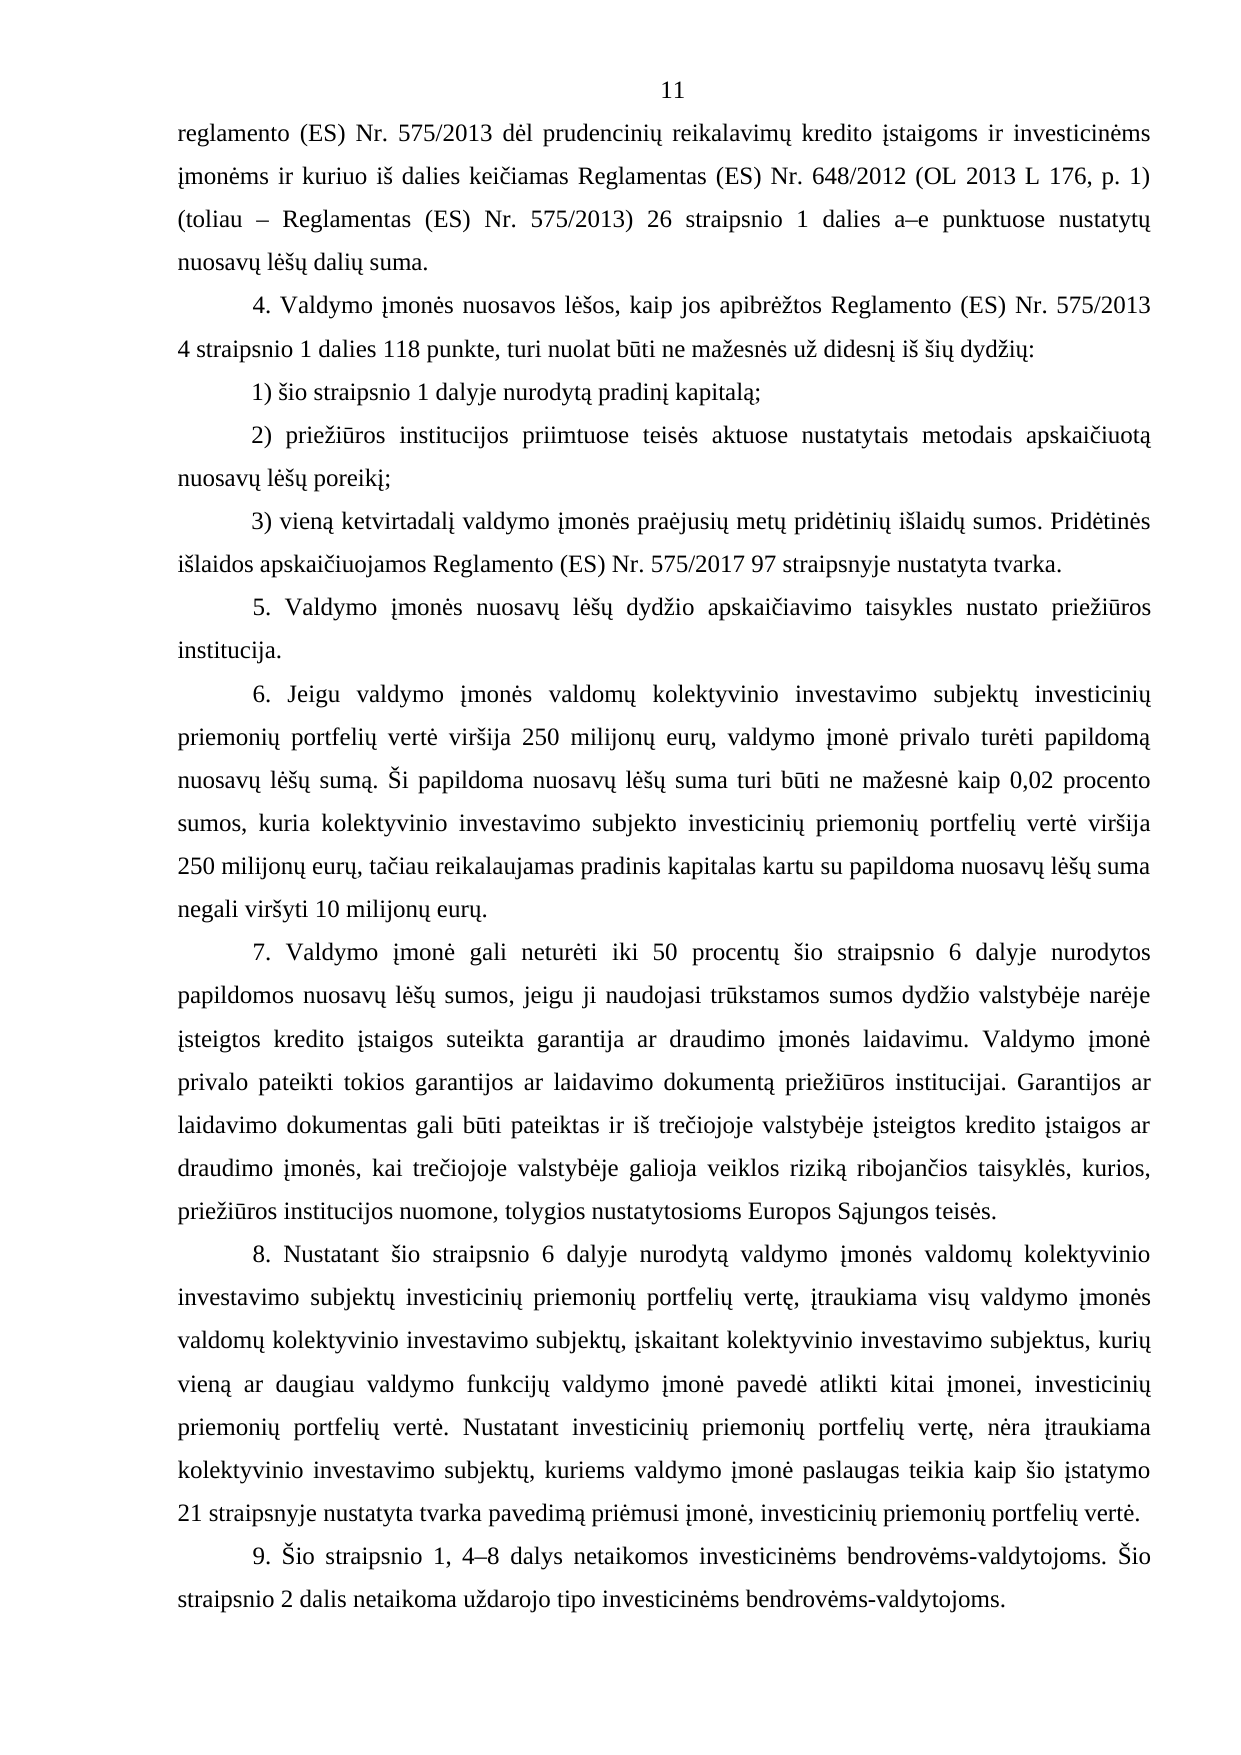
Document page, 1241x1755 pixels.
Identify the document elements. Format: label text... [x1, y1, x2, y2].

text 5. Valdymo įmonės nuosavų lėšų dydžio apskaičiavimo taisykles nustato priežiūros institucija. [177, 592, 1152, 664]
text reglamento (ES) Nr. 575/2013 dėl prudencinių reikalavimų kredito įstaigoms ir investicinėms įmonėms ir kuriuo iš dalies keičiamas Reglamentas (ES) Nr. 648/2012 (OL 2013 L 176, p. 1) (toliau – Reglamentas (ES) Nr. 575/2013) 26 straipsnio 1 dalies a–e punktuose nustatytų nuosavų lėšų dalių suma. [177, 118, 1152, 276]
text 6. Jeigu valdymo įmonės valdomų kolektyvinio investavimo subjektų investicinių priemonių portfelių vertė viršija 250 milijonų eurų, valdymo įmonė privalo turėti papildomą nuosavų lėšų sumą. Ši papildoma nuosavų lėšų suma turi būti ne mažesnė kaip 0,02 procento sumos, kuria kolektyvinio investavimo subjekto investicinių priemonių portfelių vertė viršija 250 milijonų eurų, tačiau reikalaujamas pradinis kapitalas kartu su papildoma nuosavų lėšų suma negali viršyti 10 milijonų eurų. [177, 679, 1152, 923]
text 2) priežiūros institucijos priimtuose teisės aktuose nustatytais metodais apskaičiuotą nuosavų lėšų poreikį; [177, 420, 1152, 492]
text 1) šio straipsnio 1 dalyje nurodytą pradinį kapitalą; [251, 377, 1152, 406]
text 7. Valdymo įmonė gali neturėti iki 50 procentų šio straipsnio 6 dalyje nurodytos papildomos nuosavų lėšų sumos, jeigu ji naudojasi trūkstamos sumos dydžio valstybėje narėje įsteigtos kredito įstaigos suteikta garantija ar draudimo įmonės laidavimu. Valdymo įmonė privalo pateikti tokios garantijos ar laidavimo dokumentą priežiūros institucijai. Garantijos ar laidavimo dokumentas gali būti pateiktas ir iš trečiojoje valstybėje įsteigtos kredito įstaigos ar draudimo įmonės, kai trečiojoje valstybėje galioja veiklos riziką ribojančios taisyklės, kurios, priežiūros institucijos nuomone, tolygios nustatytosioms Europos Sąjungos teisės. [177, 937, 1152, 1225]
text 4. Valdymo įmonės nuosavos lėšos, kaip jos apibrėžtos Reglamento (ES) Nr. 575/2013 4 straipsnio 1 dalies 118 punkte, turi nuolat būti ne mažesnės už didesnį iš šių dydžių: [177, 291, 1152, 362]
text 9. Šio straipsnio 1, 4–8 dalys netaikomos investicinėms bendrovėms-valdytojoms. Šio straipsnio 2 dalis netaikoma uždarojo tipo investicinėms bendrovėms-valdytojoms. [177, 1541, 1152, 1613]
text 8. Nustatant šio straipsnio 6 dalyje nurodytą valdymo įmonės valdomų kolektyvinio investavimo subjektų investicinių priemonių portfelių vertę, įtraukiama visų valdymo įmonės valdomų kolektyvinio investavimo subjektų, įskaitant kolektyvinio investavimo subjektus, kurių vieną ar daugiau valdymo funkcijų valdymo įmonė pavedė atlikti kitai įmonei, investicinių priemonių portfelių vertė. Nustatant investicinių priemonių portfelių vertę, nėra įtraukiama kolektyvinio investavimo subjektų, kuriems valdymo įmonė paslaugas teikia kaip šio įstatymo 21 straipsnyje nustatyta tvarka pavedimą priėmusi įmonė, investicinių priemonių portfelių vertė. [177, 1239, 1152, 1527]
text 3) vieną ketvirtadalį valdymo įmonės praėjusių metų pridėtinių išlaidų sumos. Pridėtinės išlaidos apskaičiuojamos Reglamento (ES) Nr. 575/2017 97 straipsnyje nustatyta tvarka. [177, 506, 1152, 578]
